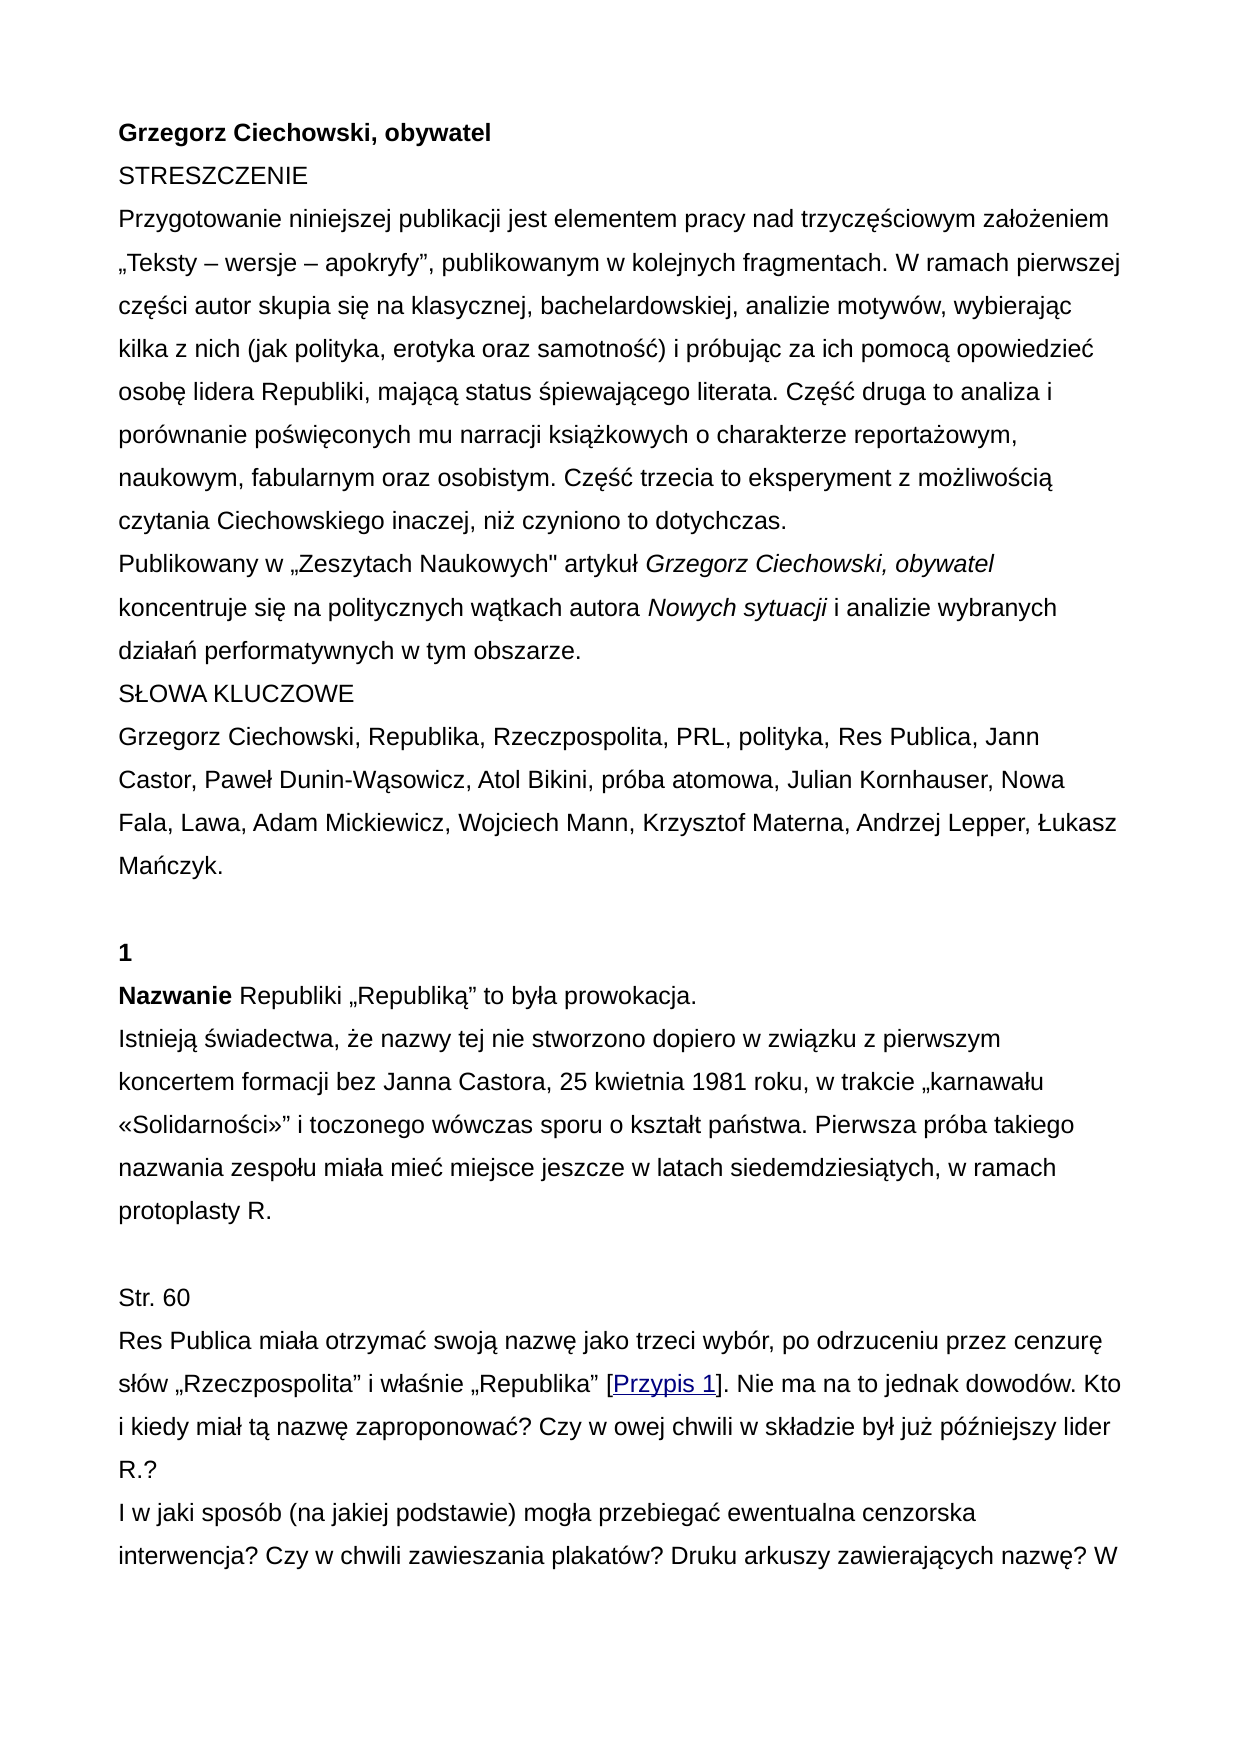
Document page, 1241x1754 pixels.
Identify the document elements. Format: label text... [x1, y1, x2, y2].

text Istnieją świadectwa, że nazwy tej nie stworzono dopiero w związku z pierwszym koncertem formacji bez Janna Castora, 25 kwietnia 1981 roku, w trakcie „karnawału «Solidarności»” i toczonego wówczas sporu o kształt państwa. Pierwsza próba takiego nazwania zespołu miała mieć miejsce jeszcze w latach siedemdziesiątych, w ramach protoplasty R. [118, 1024, 1122, 1225]
text Str. 60 [118, 1282, 1122, 1311]
text SŁOWA KLUCZOWE [118, 679, 1122, 707]
text Nazwanie Republiki „Republiką” to była prowokacja. [118, 981, 1122, 1009]
text Grzegorz Ciechowski, Republika, Rzeczpospolita, PRL, polityka, Res Publica, Jann Castor, Paweł Dunin-Wąsowicz, Atol Bikini, próba atomowa, Julian Kornhauser, Nowa Fala, Lawa, Adam Mickiewicz, Wojciech Mann, Krzysztof Materna, Andrzej Lepper, Łukasz Mańczyk. [118, 722, 1122, 880]
text Przygotowanie niniejszej publikacji jest elementem pracy nad trzyczęściowym założeniem „Teksty – wersje – apokryfy”, publikowanym w kolejnych fragmentach. W ramach pierwszej części autor skupia się na klasycznej, bachelardowskiej, analizie motywów, wybierając kilka z nich (jak polityka, erotyka oraz samotność) i próbując za ich pomocą opowiedzieć osobę lidera Republiki, mającą status śpiewającego literata. Część druga to analiza i porównanie poświęconych mu narracji książkowych o charakterze reportażowym, naukowym, fabularnym oraz osobistym. Część trzecia to eksperyment z możliwością czytania Ciechowskiego inaczej, niż czyniono to dotychczas. [118, 204, 1122, 535]
subtitle Grzegorz Ciechowski, obywatel [118, 118, 1122, 147]
subtitle STRESZCZENIE [118, 161, 1122, 190]
text Res Publica miała otrzymać swoją nazwę jako trzeci wybór, po odrzuceniu przez cenzurę słów „Rzeczpospolita” i właśnie „Republika” [Przypis 1]. Nie ma na to jednak dowodów. Kto i kiedy miał tą nazwę zaproponować? Czy w owej chwili w składzie był już późniejszy lider R.? [118, 1326, 1122, 1484]
text Publikowany w „Zeszytach Naukowych" artykuł Grzegorz Ciechowski, obywatel koncentruje się na politycznych wątkach autora Nowych sytuacji i analizie wybranych działań performatywnych w tym obszarze. [118, 549, 1122, 664]
text I w jaki sposób (na jakiej podstawie) mogła przebiegać ewentualna cenzorska interwencja? Czy w chwili zawieszania plakatów? Druku arkuszy zawierających nazwę? W [118, 1498, 1122, 1570]
text 1 [118, 937, 1122, 966]
